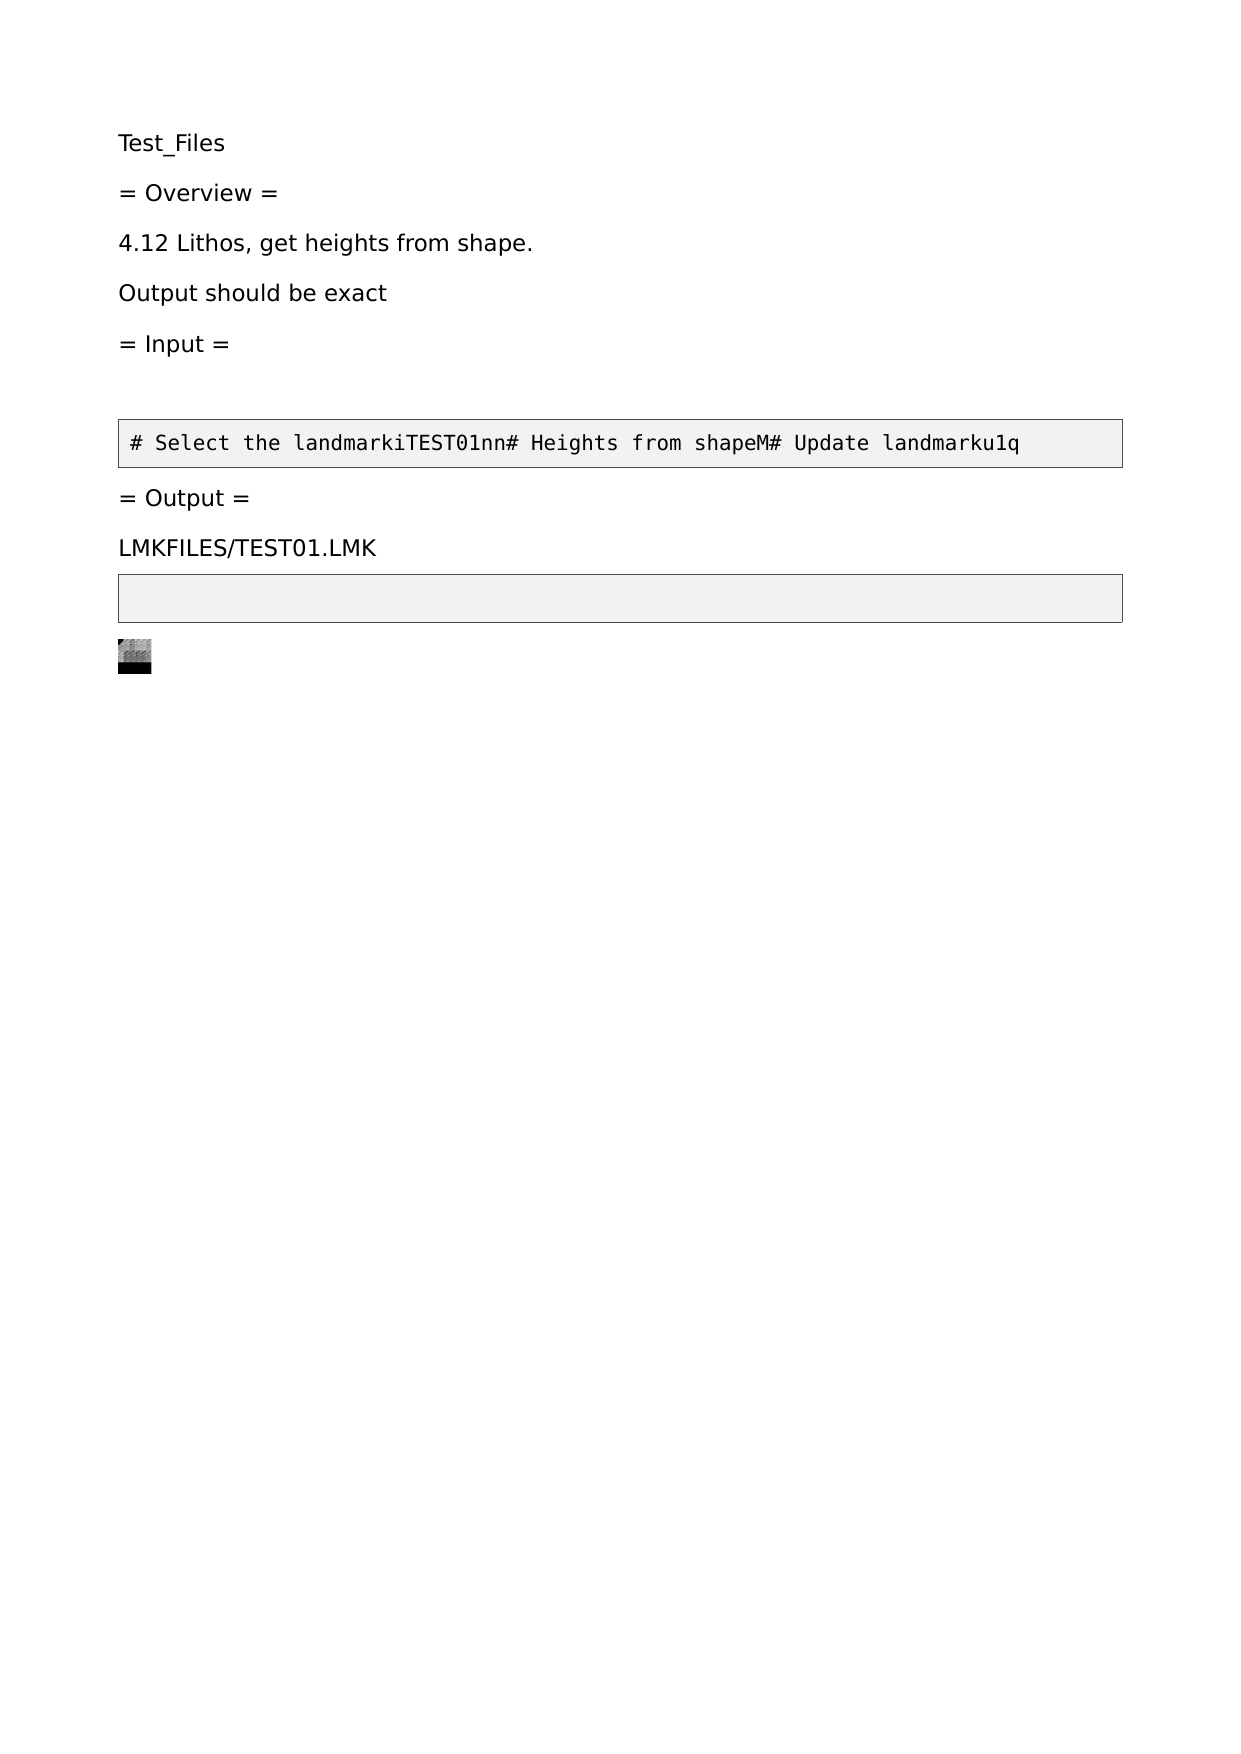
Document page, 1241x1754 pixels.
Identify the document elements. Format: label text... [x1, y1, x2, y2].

text LMKFILES/TEST01.LMK [118, 535, 1122, 562]
text Test_Files [118, 130, 1122, 157]
text = Overview = [118, 180, 1122, 207]
text = Output = [118, 485, 1122, 512]
picture [118, 639, 152, 674]
text Output should be exact [118, 281, 1122, 307]
text # Select the landmarkiTEST01nn# Heights from shapeM# Update landmarku1q [119, 420, 1122, 467]
text 4.12 Lithos, get heights from shape. [118, 230, 1122, 257]
text = Input = [118, 331, 1122, 357]
